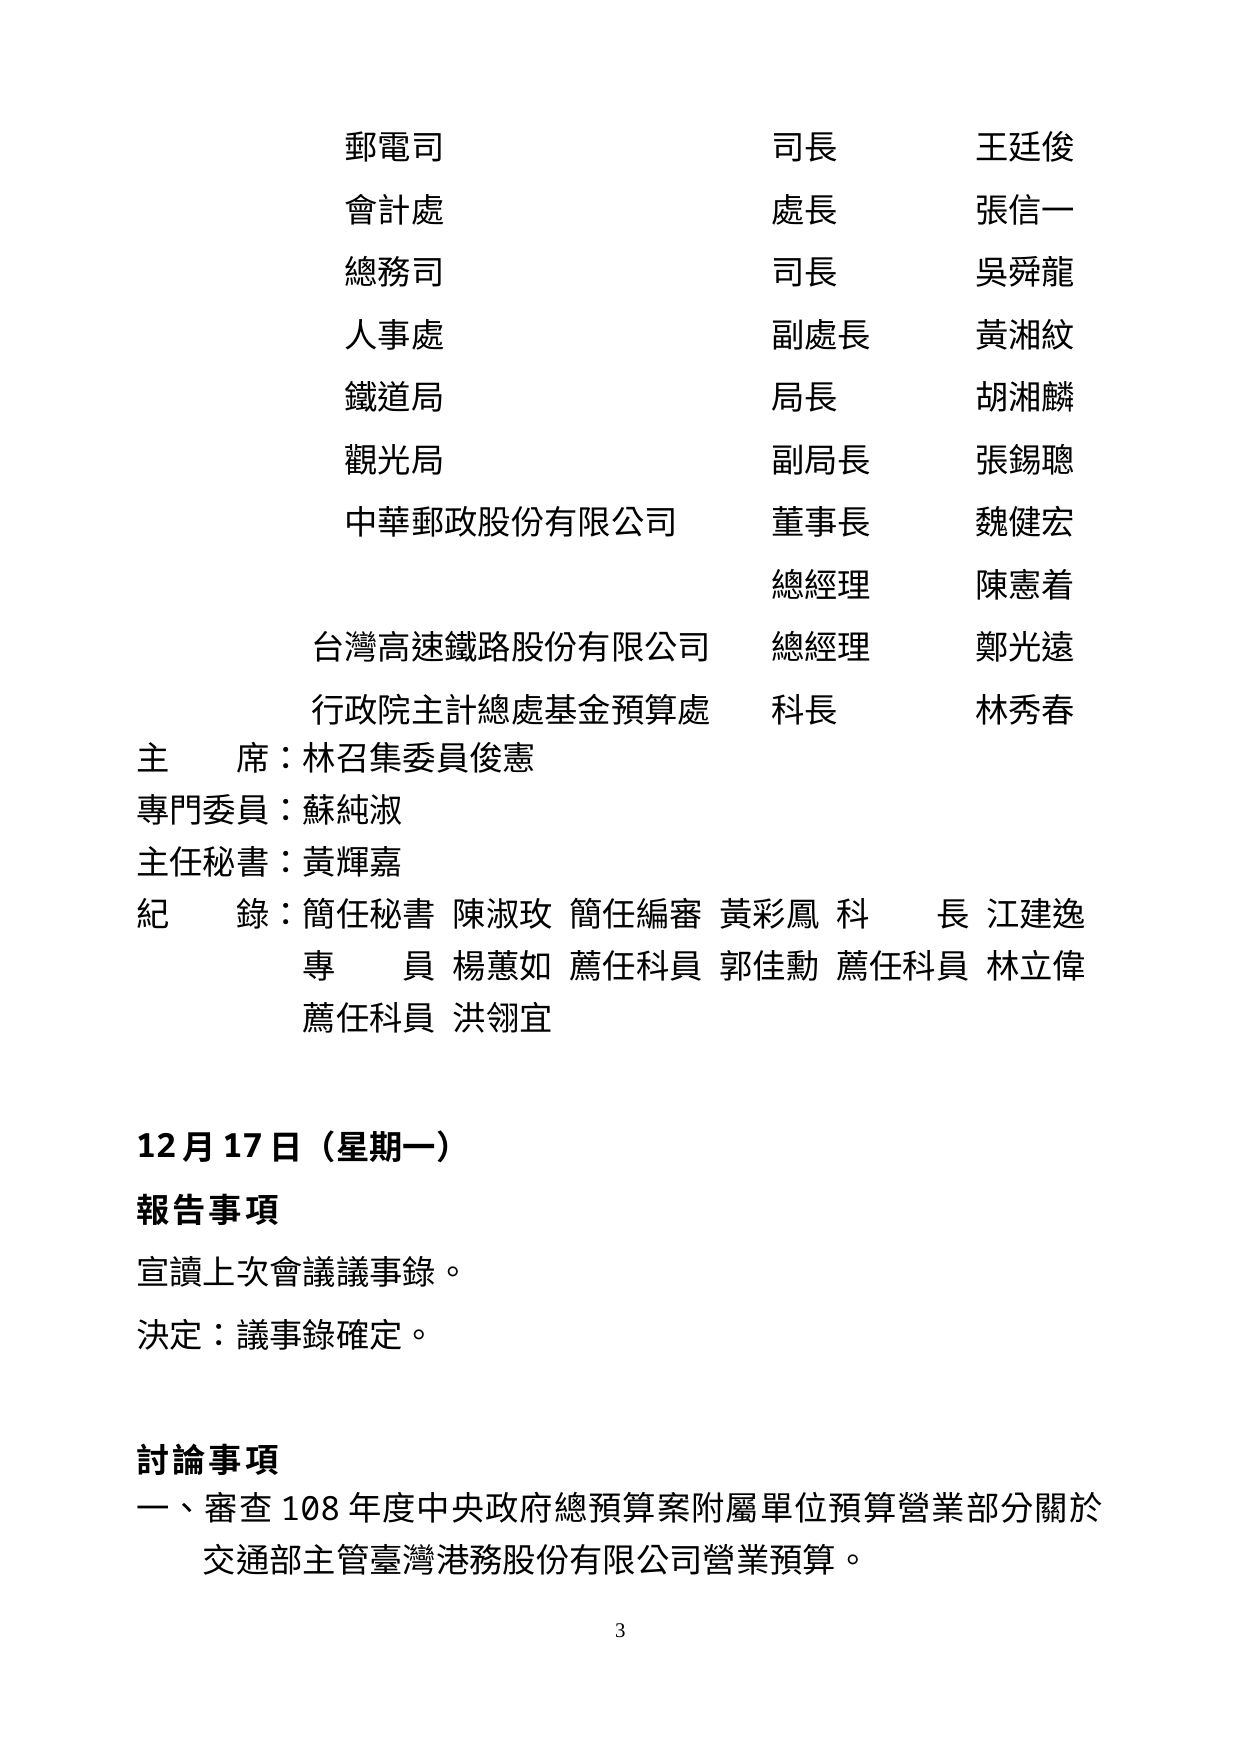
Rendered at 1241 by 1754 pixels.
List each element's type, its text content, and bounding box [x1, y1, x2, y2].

table_cell 副局長 [759, 416, 936, 478]
text 專門委員：蘇純淑 [136, 780, 1104, 832]
text 專 員 楊蕙如 薦任科員 郭佳勳 薦任科員 林立偉 [303, 937, 1104, 989]
table_cell 鄭光遠 [936, 603, 1113, 666]
table_cell 司長 [759, 228, 936, 291]
text 報告事項 [136, 1166, 1104, 1228]
table_cell 林秀春 [936, 666, 1113, 728]
table_cell 鐵道局 [308, 353, 759, 416]
text 主 席：林召集委員俊憲 [136, 728, 1104, 780]
text 決定：議事錄確定。 [136, 1291, 1104, 1353]
table_cell 陳憲着 [936, 541, 1113, 603]
table_cell 張錫聰 [936, 416, 1113, 478]
text 宣讀上次會議議事錄。 [136, 1228, 1104, 1291]
table_cell 會計處 [308, 166, 759, 228]
table_cell 胡湘麟 [936, 353, 1113, 416]
table_cell 台灣高速鐵路股份有限公司 [308, 603, 759, 666]
table_cell 總經理 [759, 541, 936, 603]
text 討論事項 [136, 1416, 1104, 1478]
text 一、審查108年度中央政府總預算案附屬單位預算營業部分關於交通部主管臺灣港務股份有限公司營業預算。 [136, 1478, 1104, 1582]
table_cell 司長 [759, 103, 936, 166]
table_cell 郵電司 [308, 103, 759, 166]
table_cell 科長 [759, 666, 936, 728]
table_cell 黃湘紋 [936, 291, 1113, 353]
text 薦任科員 洪翎宜 [303, 989, 1104, 1041]
text 紀 錄：簡任秘書 陳淑玫 簡任編審 黃彩鳳 科 長 江建逸 [136, 884, 1104, 937]
table_cell 張信一 [936, 166, 1113, 228]
table_cell 魏健宏 [936, 478, 1113, 541]
table_cell 王廷俊 [936, 103, 1113, 166]
table_cell 總經理 [759, 603, 936, 666]
table_cell 局長 [759, 353, 936, 416]
text 主任秘書：黃輝嘉 [136, 832, 1104, 884]
table_cell 副處長 [759, 291, 936, 353]
table_cell 吳舜龍 [936, 228, 1113, 291]
table_cell 人事處 [308, 291, 759, 353]
text 12月17日（星期一） [136, 1103, 1104, 1166]
table_cell 董事長 [759, 478, 936, 541]
table_cell 處長 [759, 166, 936, 228]
table_cell 觀光局 [308, 416, 759, 478]
table_cell 行政院主計總處基金預算處 [308, 666, 759, 728]
table_cell 中華郵政股份有限公司 [308, 478, 759, 541]
table_cell [308, 541, 759, 603]
table_cell 總務司 [308, 228, 759, 291]
